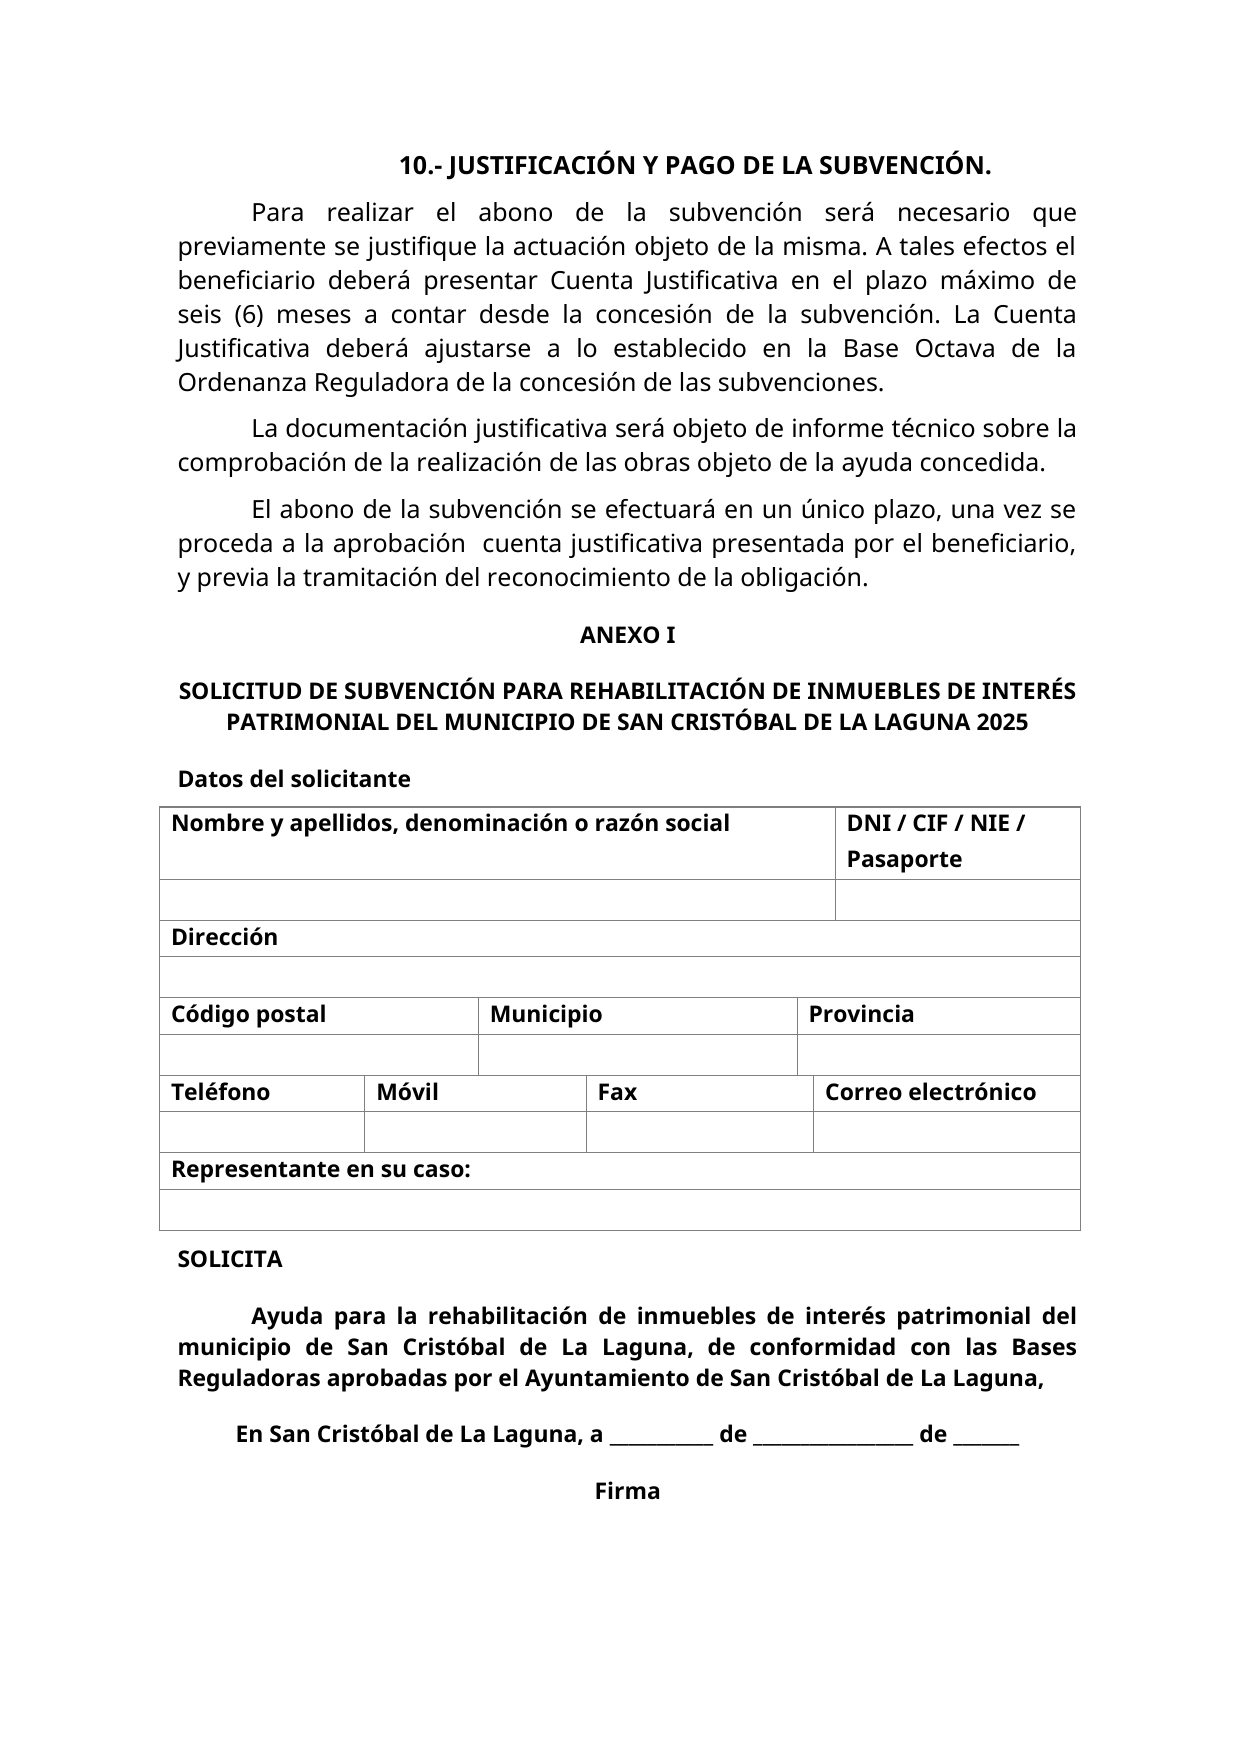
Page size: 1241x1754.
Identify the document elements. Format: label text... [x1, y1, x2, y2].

table_cell Móvil [365, 1076, 586, 1111]
table_cell [587, 1112, 813, 1152]
table_cell Municipio [479, 998, 797, 1033]
table_cell [479, 1035, 797, 1075]
text SOLICITUD DE SUBVENCIÓN PARA REHABILITACIÓN DE INMUEBLES DE INTERÉS PATRIMONIAL DEL MUNICIPIO DE SAN CRISTÓBAL DE LA LAGUNA 2025 [177, 675, 1078, 738]
table_cell [836, 880, 1080, 920]
subtitle Datos del solicitante [177, 763, 1078, 794]
table_cell Provincia [798, 998, 1080, 1033]
table_cell [160, 1112, 364, 1152]
table_cell [160, 1190, 1080, 1230]
table_header DNI / CIF / NIE / Pasaporte [836, 808, 1080, 878]
subtitle SOLICITA [177, 1243, 1078, 1274]
table_cell Correo electrónico [814, 1076, 1080, 1111]
table_cell Dirección [160, 921, 1080, 956]
text Firma [177, 1474, 1078, 1506]
table_cell [798, 1035, 1080, 1075]
text El abono de la subvención se efectuará en un único plazo, una vez se proceda a la aprobación cuenta justificativa presentada por el beneficiario, y previa la tramitación del reconocimiento de la obligación. [177, 492, 1078, 594]
table_cell [160, 880, 835, 920]
table_header Nombre y apellidos, denominación o razón social [160, 808, 835, 878]
table_cell [814, 1112, 1080, 1152]
text Ayuda para la rehabilitación de inmuebles de interés patrimonial del municipio de San Cristóbal de La Laguna, de conformidad con las Bases Reguladoras aprobadas por el Ayuntamiento de San Cristóbal de La Laguna, [177, 1299, 1078, 1393]
text 10.- JUSTIFICACIÓN Y PAGO DE LA SUBVENCIÓN. [325, 148, 1093, 182]
text En San Cristóbal de La Laguna, a ___________ de _________________ de _______ [177, 1418, 1078, 1449]
table_cell Teléfono [160, 1076, 364, 1111]
table_cell Representante en su caso: [160, 1153, 1080, 1188]
text La documentación justificativa será objeto de informe técnico sobre la comprobación de la realización de las obras objeto de la ayuda concedida. [177, 411, 1078, 479]
text Para realizar el abono de la subvención será necesario que previamente se justifique la actuación objeto de la misma. A tales efectos el beneficiario deberá presentar Cuenta Justificativa en el plazo máximo de seis (6) meses a contar desde la concesión de la subvención. La Cuenta Justificativa deberá ajustarse a lo establecido en la Base Octava de la Ordenanza Reguladora de la concesión de las subvenciones. [177, 194, 1078, 398]
table_cell [365, 1112, 586, 1152]
table_cell [160, 957, 1080, 997]
table_cell Fax [587, 1076, 813, 1111]
table_cell [160, 1035, 478, 1075]
text ANEXO I [177, 619, 1078, 650]
table_cell Código postal [160, 998, 478, 1033]
